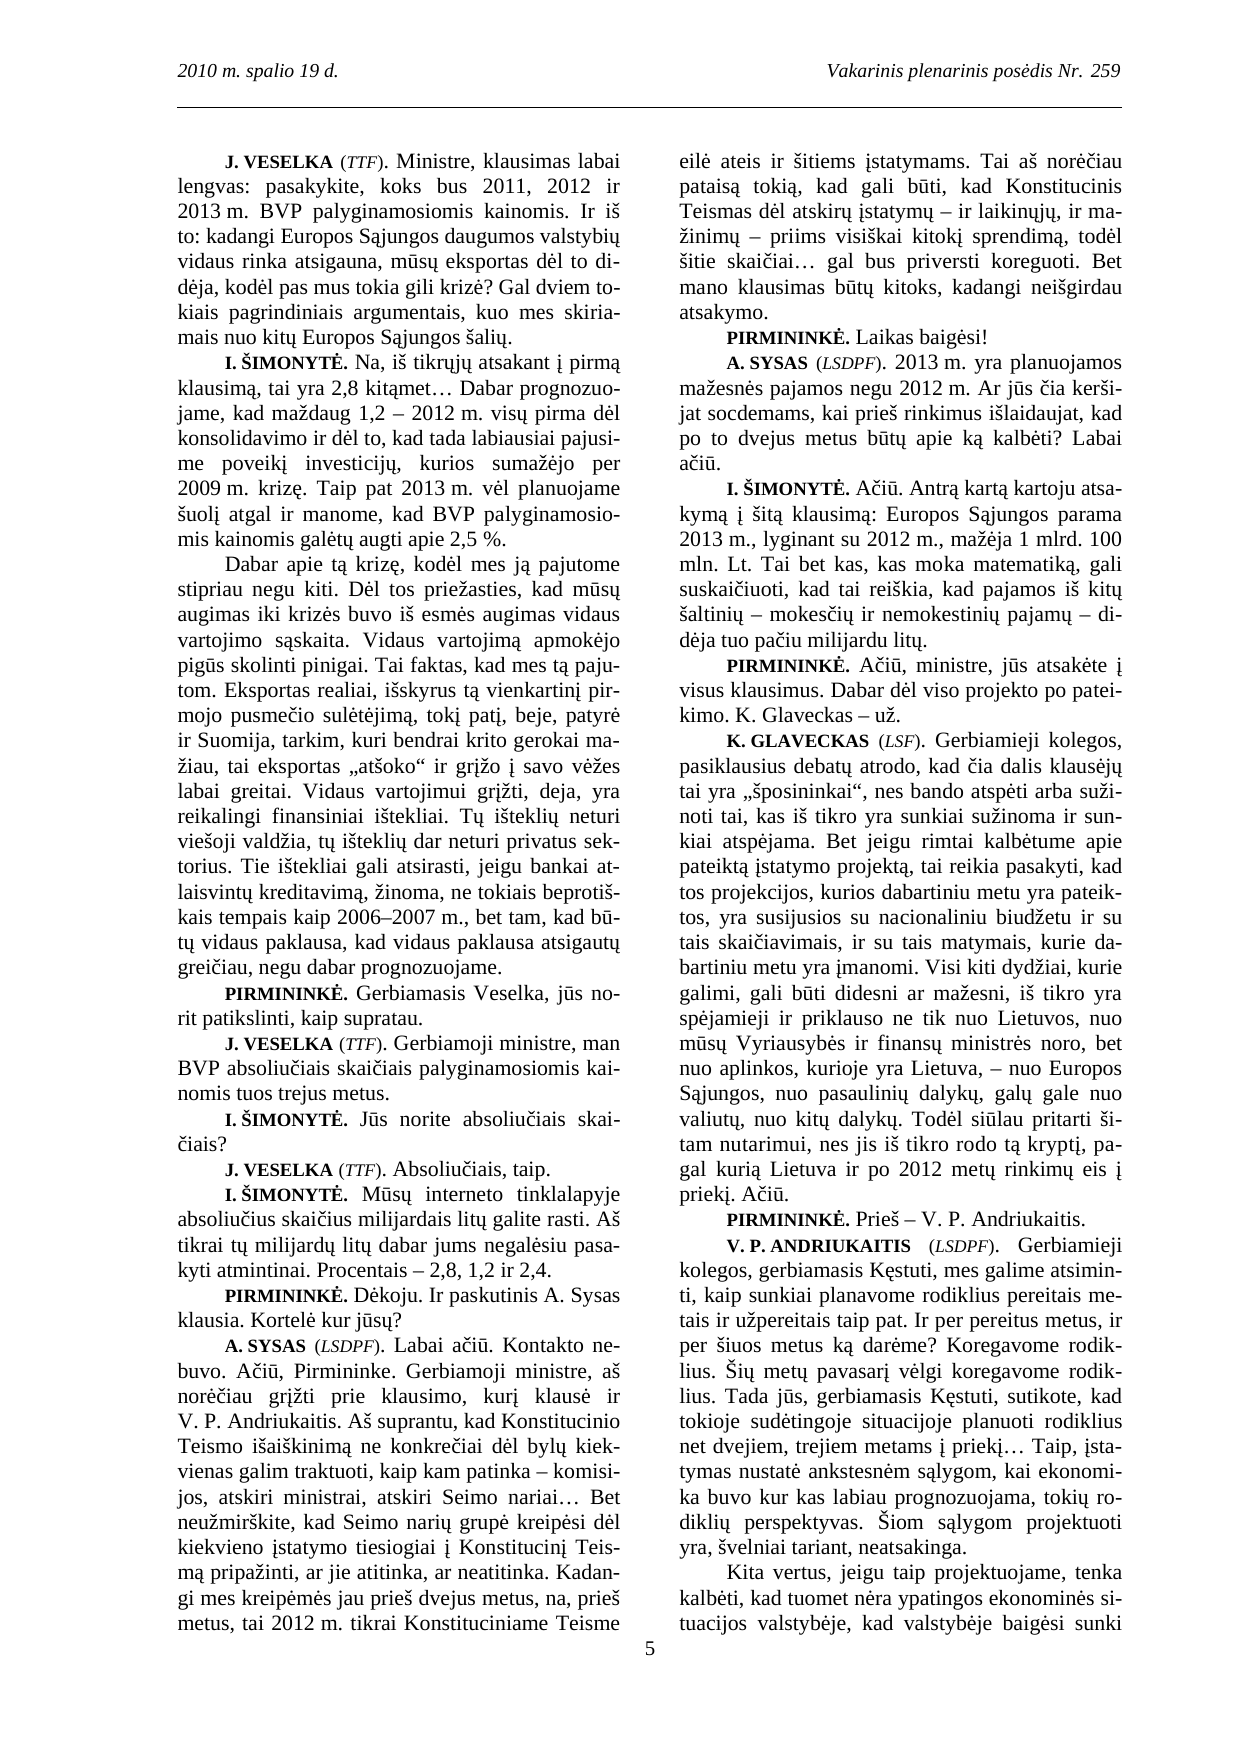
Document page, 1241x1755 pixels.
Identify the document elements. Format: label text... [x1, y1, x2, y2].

text J. VESELKA (TTF). Ger­bia­mo­ji mi­nist­re, man BVP ab­so­liu­čiais skai­čiais pa­ly­gi­na­mo­sio­mis kai­no­mis tuos tre­jus me­tus. [177, 1030, 620, 1106]
text PIRMININKĖ. Ger­bia­ma­sis Ve­sel­ka, jūs no­rit pa­tiks­lin­ti, kaip su­pra­tau. [177, 979, 620, 1030]
text V. P. ANDRIUKAITIS (LSDPF). Ger­bia­mie­ji ko­le­gos, ger­bia­ma­sis Kęs­tu­ti, mes ga­li­me at­si­min­ti, kaip sun­kiai pla­na­vo­me ro­dik­lius per­ei­tais me­tais ir už­pe­rei­tais taip pat. Ir per per­ei­tus me­tus, ir per šiuos me­tus ką da­rė­me? Ko­re­ga­vo­me ro­dik­lius. Šių me­tų pa­va­sa­rį vėl­gi ko­re­ga­vo­me ro­dik­lius. Ta­da jūs, ger­bia­ma­sis Kęs­tu­ti, su­ti­ko­te, kad to­kio­je su­dė­tin­go­je si­tu­a­ci­jo­je pla­nuo­ti ro­dik­lius net dve­jiem, tre­jiem me­tams į prie­kį… Taip, įsta­ty­mas nu­sta­tė anks­tes­nėm są­ly­gom, kai eko­no­mi­ka bu­vo kur kas la­biau prog­no­zuo­ja­ma, to­kių ro­dik­lių per­spek­ty­vas. Šiom są­ly­gom pro­jek­tuo­ti yra, švel­niai ta­riant, ne­at­sa­kin­ga. [679, 1232, 1122, 1559]
text I. ŠIMONYTĖ. Ačiū. An­trą kar­tą kar­to­ju at­sa­ky­mą į ši­tą klau­si­mą: Eu­ro­pos Są­jun­gos pa­ra­ma 2013 m., ly­gi­nant su 2012 m., ma­žė­ja 1 mlrd. 100 mln. Lt. Tai bet kas, kas mo­ka ma­te­ma­ti­ką, ga­li su­skai­čiuo­ti, kad tai reiš­kia, kad pa­ja­mos iš ki­tų šal­ti­nių – mo­kes­čių ir ne­mo­kes­ti­nių pa­ja­mų – di­dė­ja tuo pa­čiu mi­li­jar­du li­tų. [679, 475, 1122, 652]
text K. GLAVECKAS (LSF). Ger­bia­mie­ji ko­le­gos, pa­si­klau­sius de­ba­tų at­ro­do, kad čia da­lis klau­sė­jų tai yra „špo­si­nin­kai“, nes ban­do at­spė­ti ar­ba su­ži­no­ti tai, kas iš tik­ro yra sun­kiai su­ži­no­ma ir sun­kiai at­spė­ja­ma. Bet jei­gu rim­tai kal­bė­tu­me apie pa­teik­tą įsta­ty­mo pro­jek­tą, tai rei­kia pa­sa­ky­ti, kad tos pro­jek­ci­jos, ku­rios da­bar­ti­niu me­tu yra pa­teik­tos, yra su­si­ju­sios su na­cio­na­li­niu biu­dže­tu ir su tais skai­čia­vi­mais, ir su tais ma­ty­mais, ku­rie da­bar­ti­niu me­tu yra įma­no­mi. Vi­si ki­ti dy­džiai, ku­rie ga­li­mi, ga­li bū­ti di­des­ni ar ma­žes­ni, iš tik­ro yra spė­ja­mie­ji ir pri­klau­so ne tik nuo Lie­tu­vos, nuo mū­sų Vy­riau­sy­bės ir fi­nan­sų mi­nist­rės no­ro, bet nuo ap­lin­kos, ku­rio­je yra Lie­tu­va, – nuo Eu­ro­pos Są­jun­gos, nuo pa­sau­li­nių da­ly­kų, ga­lų ga­le nuo va­liu­tų, nuo ki­tų da­ly­kų. To­dėl siū­lau pri­tar­ti ši­tam nu­ta­ri­mui, nes jis iš tik­ro ro­do tą kryp­tį, pa­gal ku­rią Lie­tu­va ir po 2012 me­tų rin­ki­mų eis į prie­kį. Ačiū. [679, 727, 1122, 1206]
text J. VESELKA (TTF). Mi­nist­re, klau­si­mas la­bai leng­vas: pa­sa­ky­ki­te, koks bus 2011, 2012 ir 2013 m. BVP pa­ly­gi­na­mo­sio­mis kai­no­mis. Ir iš to: ka­dan­gi Eu­ro­pos Są­jun­gos dau­gu­mos vals­ty­bių vi­daus rin­ka at­si­gau­na, mū­sų eks­por­tas dėl to di­dė­ja, ko­dėl pas mus to­kia gi­li kri­zė? Gal dviem to­kiais pa­grin­di­niais ar­gu­men­tais, kuo mes ski­ria­mais nuo ki­tų Eu­ro­pos Są­jun­gos ša­lių. [177, 148, 620, 349]
text A. SYSAS (LSDPF). La­bai ačiū. Kon­tak­to ne­bu­vo. Ačiū, Pir­mi­nin­ke. Ger­bia­mo­ji mi­nist­re, aš no­rė­čiau grįž­ti prie klau­si­mo, ku­rį klau­sė ir V. P. An­driu­kai­tis. Aš su­pran­tu, kad Kon­sti­tu­ci­nio Teis­mo iš­aiš­ki­ni­mą ne kon­kre­čiai dėl by­lų kiek­vie­nas ga­lim trak­tuo­ti, kaip kam pa­tin­ka – ko­mi­si­jos, at­ski­ri mi­nist­rai, at­ski­ri Sei­mo na­riai… Bet ne­už­mirš­ki­te, kad Sei­mo na­rių gru­pė krei­pė­si dėl kiek­vie­no įsta­ty­mo tie­sio­giai į Kon­sti­tu­ci­nį Teis­mą pri­pa­žin­ti, ar jie ati­tin­ka, ar ne­ati­tin­ka. Ka­dan­gi mes krei­pė­mės jau prieš dve­jus me­tus, na, prieš me­tus, tai 2012 m. tik­rai Kon­sti­tu­ci­nia­me Teis­me [177, 1332, 620, 1635]
text ei­lė at­eis ir ši­tiems įsta­ty­mams. Tai aš no­rė­čiau pa­tai­są to­kią, kad ga­li bū­ti, kad Kon­sti­tu­ci­nis Teis­mas dėl at­ski­rų įsta­ty­mų – ir lai­ki­nų­jų, ir ma­ži­ni­mų – pri­ims vi­siš­kai ki­to­kį spren­di­mą, to­dėl ši­tie skai­čiai… gal bus pri­vers­ti ko­re­guo­ti. Bet ma­no klau­si­mas bū­tų ki­toks, ka­dan­gi ne­iš­gir­dau at­sa­ky­mo. [679, 148, 1122, 324]
text PIRMININKĖ. Lai­kas bai­gė­si! [679, 324, 1122, 349]
text PIRMININKĖ. Dė­ko­ju. Ir pas­ku­ti­nis A. Sy­sas klau­sia. Kor­te­lė kur jū­sų? [177, 1282, 620, 1332]
text I. ŠIMONYTĖ. Mū­sų in­ter­ne­to tin­kla­la­py­je ab­so­liu­čius skai­čius mi­li­jar­dais li­tų ga­li­te ras­ti. Aš tik­rai tų mi­li­jar­dų li­tų da­bar jums ne­ga­lė­siu pa­sa­ky­ti at­min­ti­nai. Pro­cen­tais – 2,8, 1,2 ir 2,4. [177, 1181, 620, 1282]
text I. ŠIMONYTĖ. Na, iš tik­rų­jų at­sa­kant į pir­mą klau­si­mą, tai yra 2,8 ki­tą­met… Da­bar prog­no­zuo­ja­me, kad maž­daug 1,2 – 2012 m. vi­sų pir­ma dėl kon­so­li­da­vi­mo ir dėl to, kad ta­da la­biau­siai pa­ju­si­me po­vei­kį in­ves­ti­ci­jų, ku­rios su­ma­žė­jo per 2009 m. kri­zę. Taip pat 2013 m. vėl pla­nuo­ja­me šuo­lį at­gal ir ma­no­me, kad BVP pa­ly­gi­na­mo­sio­mis kai­no­mis ga­lė­tų aug­ti apie 2,5 %. [177, 349, 620, 551]
text J. VESELKA (TTF). Ab­so­liu­čiais, taip. [177, 1156, 620, 1181]
text I. ŠIMONYTĖ. Jūs no­ri­te ab­so­liu­čiais skai­čiais? [177, 1106, 620, 1156]
text PIRMININKĖ. Prieš – V. P. An­driu­kai­tis. [679, 1206, 1122, 1232]
text Da­bar apie tą kri­zę, ko­dėl mes ją pa­ju­to­me stip­riau ne­gu ki­ti. Dėl tos prie­žas­ties, kad mū­sų au­gi­mas iki kri­zės bu­vo iš es­mės au­gi­mas vi­daus var­to­ji­mo są­skai­ta. Vi­daus var­to­ji­mą ap­mo­kė­jo pi­gūs sko­lin­ti pi­ni­gai. Tai fak­tas, kad mes tą pa­ju­tom. Eks­por­tas re­a­liai, iš­sky­rus tą vien­kar­ti­nį pir­mo­jo pus­me­čio su­lė­tė­ji­mą, to­kį pa­tį, be­je, pa­ty­rė ir Suo­mi­ja, tar­kim, ku­ri ben­drai kri­to ge­ro­kai ma­žiau, tai eks­por­tas „at­šo­ko“ ir grį­žo į sa­vo vė­žes la­bai grei­tai. Vi­daus var­to­ji­mui grįž­ti, de­ja, yra rei­ka­lin­gi fi­nan­si­niai iš­tek­liai. Tų iš­tek­lių ne­tu­ri vie­šo­ji val­džia, tų iš­tek­lių dar ne­tu­ri pri­va­tus sek­to­rius. Tie iš­tek­liai ga­li at­si­ras­ti, jei­gu ban­kai at­lais­vin­tų kre­di­ta­vi­mą, ži­no­ma, ne to­kiais be­pro­tiš­kais tem­pais kaip 2006–2007 m., bet tam, kad bū­tų vi­daus pa­klau­sa, kad vi­daus pa­klau­sa at­si­gau­tų grei­čiau, ne­gu da­bar prog­no­zuo­ja­me. [177, 551, 620, 979]
text Ki­ta ver­tus, jei­gu taip pro­jek­tuo­ja­me, ten­ka kal­bė­ti, kad tuo­met nė­ra ypa­tin­gos eko­no­mi­nės si­tu­a­ci­jos vals­ty­bė­je, kad vals­ty­bė­je bai­gė­si sun­ki [679, 1559, 1122, 1635]
text PIRMININKĖ. Ačiū, mi­nist­re, jūs at­sa­kė­te į vi­sus klau­si­mus. Da­bar dėl vi­so pro­jek­to po pa­tei­ki­mo. K. Gla­vec­kas – už. [679, 652, 1122, 727]
text A. SYSAS (LSDPF). 2013 m. yra pla­nuo­ja­mos ma­žes­nės pa­ja­mos ne­gu 2012 m. Ar jūs čia ker­ši­jat soc­de­mams, kai prieš rin­ki­mus iš­lai­dau­jat, kad po to dve­jus me­tus bū­tų apie ką kal­bė­ti? La­bai ačiū. [679, 349, 1122, 475]
